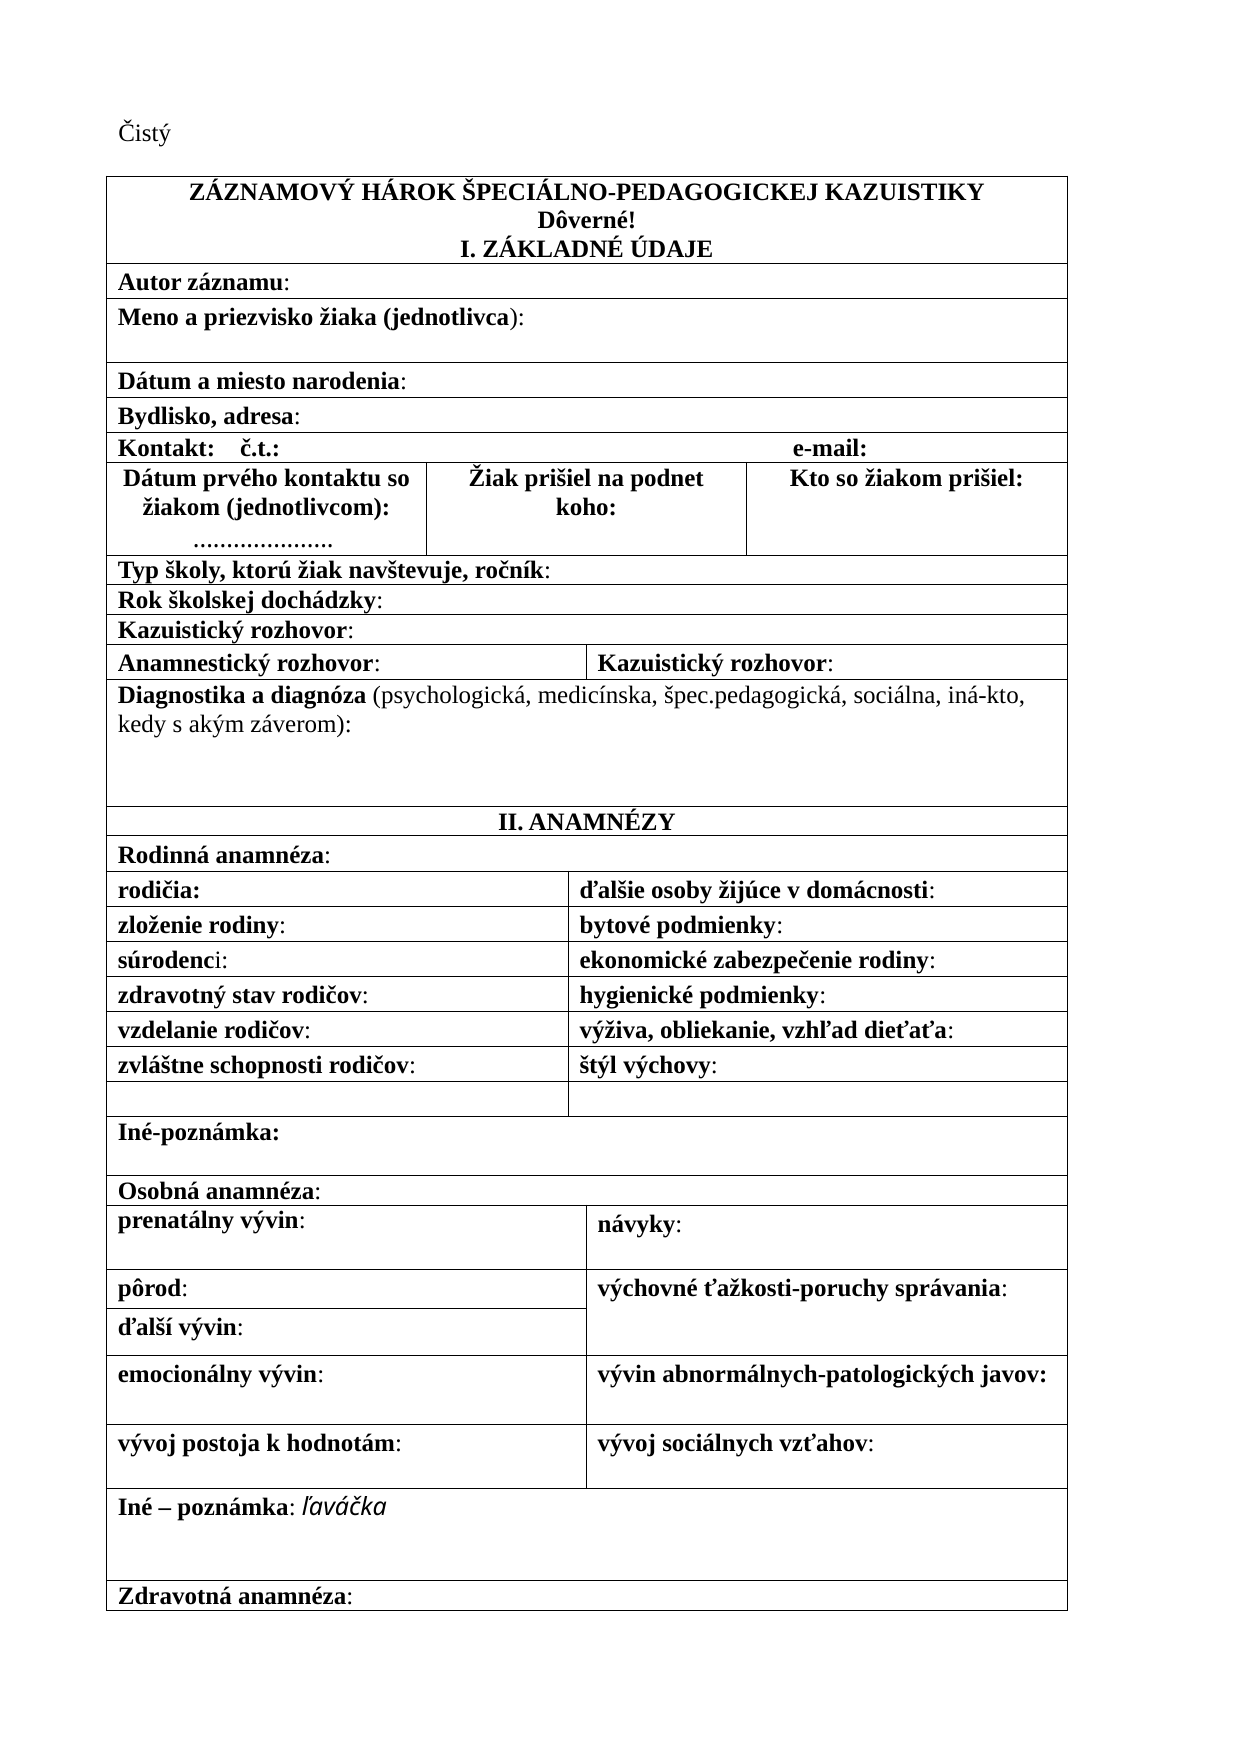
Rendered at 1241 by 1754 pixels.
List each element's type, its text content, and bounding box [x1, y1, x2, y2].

table_cell Meno a priezvisko žiaka (jednotlivca): [107, 299, 1067, 362]
table_cell Kazuistický rozhovor: [587, 645, 1067, 679]
table_cell pôrod: [107, 1270, 586, 1307]
table_cell vývin abnormálnych-patologických javov: [587, 1356, 1067, 1424]
table_cell súrodenci: [107, 942, 568, 976]
table_cell Rok školskej dochádzky: [107, 585, 1067, 614]
table_cell výchovné ťažkosti-poruchy správania: [587, 1270, 1067, 1354]
table_cell vývoj sociálnych vzťahov: [587, 1425, 1067, 1487]
table_cell Diagnostika a diagnóza (psychologická, medicínska, špec.pedagogická, sociálna, iná-kto, kedy s akým záverom): [107, 680, 1067, 806]
table_cell rodičia: [107, 872, 568, 906]
table_cell Dátum a miesto narodenia: [107, 363, 1067, 397]
table_cell vývoj postoja k hodnotám: [107, 1425, 586, 1487]
table_cell Anamnestický rozhovor: [107, 645, 586, 679]
table_cell ďalší vývin: [107, 1309, 586, 1354]
table_cell Osobná anamnéza: [107, 1176, 1067, 1204]
table_cell bytové podmienky: [569, 907, 1067, 941]
table_header ZÁZNAMOVÝ HÁROK ŠPECIÁLNO-PEDAGOGICKEJ KAZUISTIKY Dôverné! I. ZÁKLADNÉ ÚDAJE [107, 177, 1067, 263]
table_cell zloženie rodiny: [107, 907, 568, 941]
table_cell ekonomické zabezpečenie rodiny: [569, 942, 1067, 976]
table_cell Dátum prvého kontaktu so žiakom (jednotlivcom): ..................... [107, 463, 426, 554]
table_cell vzdelanie rodičov: [107, 1012, 568, 1046]
table_cell emocionálny vývin: [107, 1356, 586, 1424]
table_cell štýl výchovy: [569, 1047, 1067, 1081]
table_cell prenatálny vývin: [107, 1206, 586, 1268]
table_cell zdravotný stav rodičov: [107, 977, 568, 1011]
table_cell Kontakt: č.t.: e-mail: [107, 433, 1067, 462]
table_cell Autor záznamu: [107, 264, 1067, 298]
table_cell Zdravotná anamnéza: [107, 1581, 1067, 1610]
table_cell výživa, obliekanie, vzhľad dieťaťa: [569, 1012, 1067, 1046]
table_cell [107, 1082, 568, 1116]
text Čistý [118, 118, 1122, 147]
table_cell Typ školy, ktorú žiak navštevuje, ročník: [107, 556, 1067, 584]
table_cell hygienické podmienky: [569, 977, 1067, 1011]
table_cell návyky: [587, 1206, 1067, 1268]
table_cell ďalšie osoby žijúce v domácnosti: [569, 872, 1067, 906]
table_cell Rodinná anamnéza: [107, 836, 1067, 871]
table_cell [569, 1082, 1067, 1116]
table_cell Bydlisko, adresa: [107, 398, 1067, 432]
table_cell zvláštne schopnosti rodičov: [107, 1047, 568, 1081]
table_cell Iné – poznámka: ľaváčka [107, 1489, 1067, 1580]
table_cell Kazuistický rozhovor: [107, 615, 1067, 644]
table_cell Žiak prišiel na podnet koho: [427, 463, 746, 554]
table_cell Kto so žiakom prišiel: [747, 463, 1067, 554]
table_cell II. ANAMNÉZY [107, 807, 1067, 835]
table_cell Iné-poznámka: [107, 1117, 1067, 1175]
